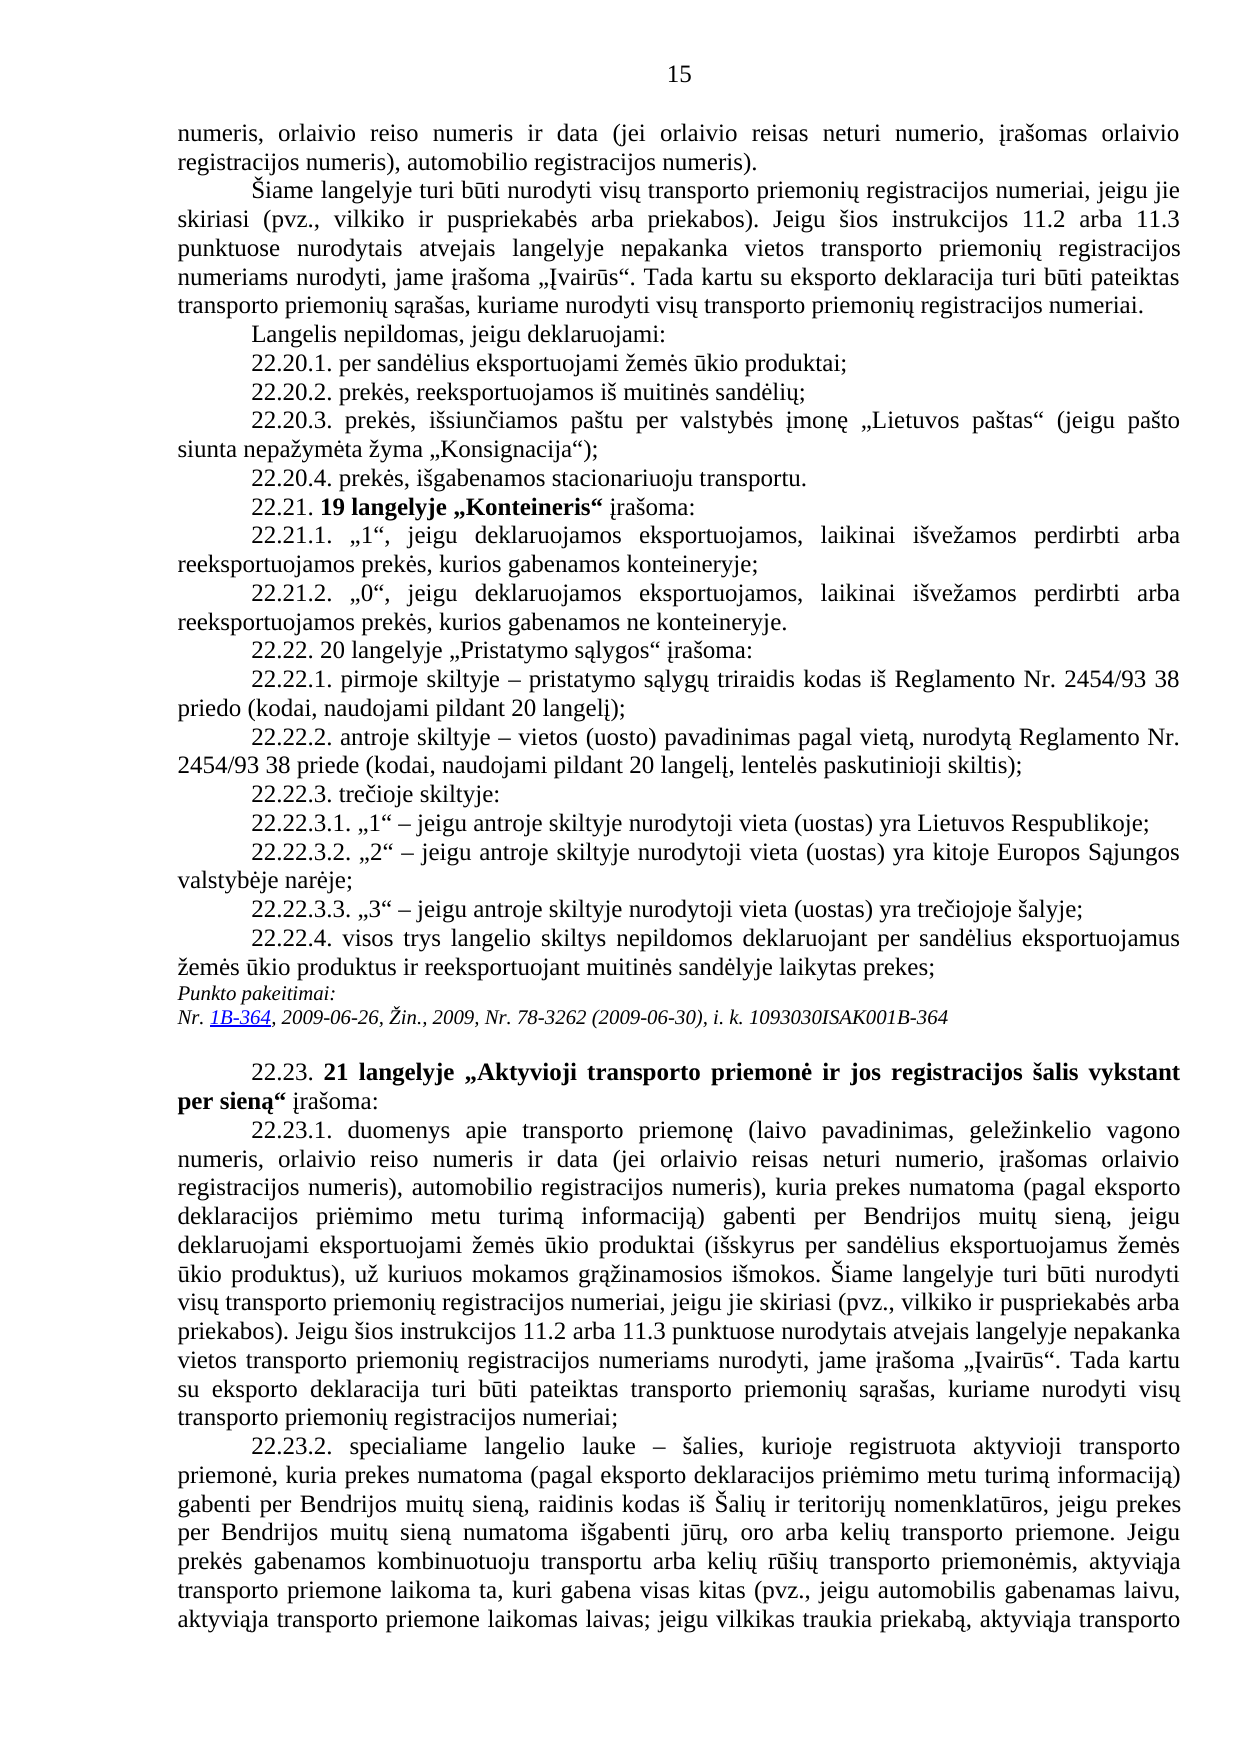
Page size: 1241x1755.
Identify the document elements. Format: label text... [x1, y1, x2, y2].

text 22.22.4. visos trys langelio skiltys nepildomos deklaruojant per sandėlius eksportuojamus žemės ūkio produktus ir reeksportuojant muitinės sandėlyje laikytas prekes; [177, 923, 1181, 981]
text 22.21.1. „1“, jeigu deklaruojamos eksportuojamos, laikinai išvežamos perdirbti arba reeksportuojamos prekės, kurios gabenamos konteineryje; [177, 521, 1181, 578]
text 22.22.1. pirmoje skiltyje – pristatymo sąlygų triraidis kodas iš Reglamento Nr. 2454/93 38 priedo (kodai, naudojami pildant 20 langelį); [177, 664, 1181, 722]
text 22.22.3.3. „3“ – jeigu antroje skiltyje nurodytoji vieta (uostas) yra trečiojoje šalyje; [177, 894, 1181, 923]
text 22.21.2. „0“, jeigu deklaruojamos eksportuojamos, laikinai išvežamos perdirbti arba reeksportuojamos prekės, kurios gabenamos ne konteineryje. [177, 578, 1181, 636]
text 22.22. 20 langelyje „Pristatymo sąlygos“ įrašoma: [177, 636, 1181, 664]
text 22.22.2. antroje skiltyje – vietos (uosto) pavadinimas pagal vietą, nurodytą Reglamento Nr. 2454/93 38 priede (kodai, naudojami pildant 20 langelį, lentelės paskutinioji skiltis); [177, 722, 1181, 779]
text numeris, orlaivio reiso numeris ir data (jei orlaivio reisas neturi numerio, įrašomas orlaivio registracijos numeris), automobilio registracijos numeris). [177, 118, 1181, 176]
text 22.20.1. per sandėlius eksportuojami žemės ūkio produktai; [177, 348, 1181, 377]
text 22.20.4. prekės, išgabenamos stacionariuoju transportu. [177, 463, 1181, 492]
text 22.23. 21 langelyje „Aktyvioji transporto priemonė ir jos registracijos šalis vykstant per sieną“ įrašoma: [177, 1057, 1181, 1115]
text Punkto pakeitimai: [177, 981, 1181, 1005]
text 22.22.3. trečioje skiltyje: [177, 779, 1181, 808]
text 22.23.1. duomenys apie transporto priemonę (laivo pavadinimas, geležinkelio vagono numeris, orlaivio reiso numeris ir data (jei orlaivio reisas neturi numerio, įrašomas orlaivio registracijos numeris), automobilio registracijos numeris), kuria prekes numatoma (pagal eksporto deklaracijos priėmimo metu turimą informaciją) gabenti per Bendrijos muitų sieną, jeigu deklaruojami eksportuojami žemės ūkio produktai (išskyrus per sandėlius eksportuojamus žemės ūkio produktus), už kuriuos mokamos grąžinamosios išmokos. Šiame langelyje turi būti nurodyti visų transporto priemonių registracijos numeriai, jeigu jie skiriasi (pvz., vilkiko ir puspriekabės arba priekabos). Jeigu šios instrukcijos 11.2 arba 11.3 punktuose nurodytais atvejais langelyje nepakanka vietos transporto priemonių registracijos numeriams nurodyti, jame įrašoma „Įvairūs“. Tada kartu su eksporto deklaracija turi būti pateiktas transporto priemonių sąrašas, kuriame nurodyti visų transporto priemonių registracijos numeriai; [177, 1115, 1181, 1431]
text Nr. 1B-364, 2009-06-26, Žin., 2009, Nr. 78-3262 (2009-06-30), i. k. 1093030ISAK001B-364 [177, 1005, 1181, 1029]
text 22.23.2. specialiame langelio lauke – šalies, kurioje registruota aktyvioji transporto priemonė, kuria prekes numatoma (pagal eksporto deklaracijos priėmimo metu turimą informaciją) gabenti per Bendrijos muitų sieną, raidinis kodas iš Šalių ir teritorijų nomenklatūros, jeigu prekes per Bendrijos muitų sieną numatoma išgabenti jūrų, oro arba kelių transporto priemone. Jeigu prekės gabenamos kombinuotuoju transportu arba kelių rūšių transporto priemonėmis, aktyviąja transporto priemone laikoma ta, kuri gabena visas kitas (pvz., jeigu automobilis gabenamas laivu, aktyviąja transporto priemone laikomas laivas; jeigu vilkikas traukia priekabą, aktyviąja transporto [177, 1431, 1181, 1632]
text Langelis nepildomas, jeigu deklaruojami: [177, 319, 1181, 348]
text 22.20.3. prekės, išsiunčiamos paštu per valstybės įmonę „Lietuvos paštas“ (jeigu pašto siunta nepažymėta žyma „Konsignacija“); [177, 406, 1181, 463]
text 22.22.3.1. „1“ – jeigu antroje skiltyje nurodytoji vieta (uostas) yra Lietuvos Respublikoje; [177, 808, 1181, 837]
text 22.21. 19 langelyje „Konteineris“ įrašoma: [177, 492, 1181, 521]
text 22.20.2. prekės, reeksportuojamos iš muitinės sandėlių; [177, 377, 1181, 406]
text 22.22.3.2. „2“ – jeigu antroje skiltyje nurodytoji vieta (uostas) yra kitoje Europos Sąjungos valstybėje narėje; [177, 837, 1181, 894]
text Šiame langelyje turi būti nurodyti visų transporto priemonių registracijos numeriai, jeigu jie skiriasi (pvz., vilkiko ir puspriekabės arba priekabos). Jeigu šios instrukcijos 11.2 arba 11.3 punktuose nurodytais atvejais langelyje nepakanka vietos transporto priemonių registracijos numeriams nurodyti, jame įrašoma „Įvairūs“. Tada kartu su eksporto deklaracija turi būti pateiktas transporto priemonių sąrašas, kuriame nurodyti visų transporto priemonių registracijos numeriai. [177, 176, 1181, 319]
